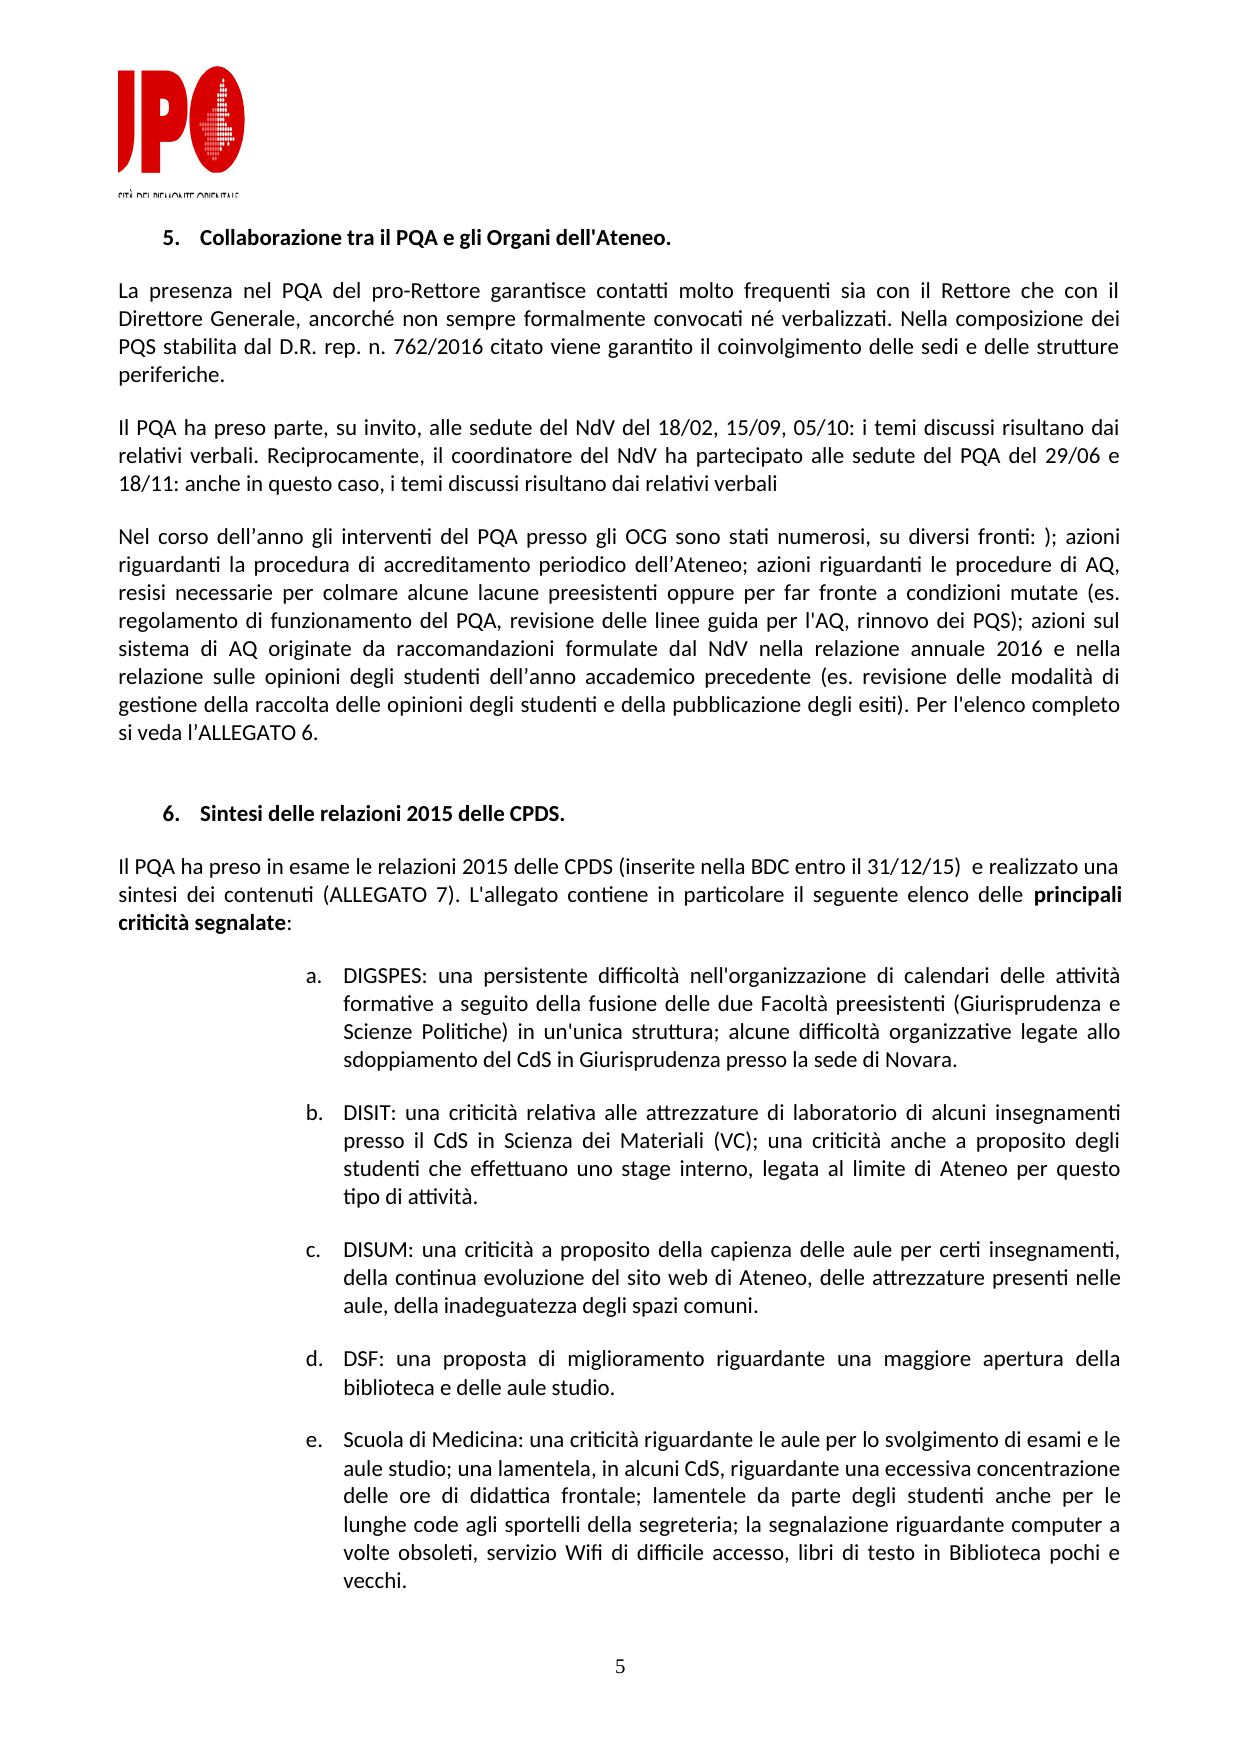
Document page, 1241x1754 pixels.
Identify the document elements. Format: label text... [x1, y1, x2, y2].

list DIGSPES: una persistente difficoltà nell'organizzazione di calendari delle attività formative a seguito della fusione delle due Facoltà preesistenti (Giurisprudenza e Scienze Politiche) in un'unica struttura; alcune difficoltà organizzative legate allo sdoppiamento del CdS in Giurisprudenza presso la sede di Novara. [306, 961, 1122, 1073]
text La presenza nel PQA del pro-Rettore garantisce contatti molto frequenti sia con il Rettore che con il Direttore Generale, ancorché non sempre formalmente convocati né verbalizzati. Nella composizione dei PQS stabilita dal D.R. rep. n. 762/2016 citato viene garantito il coinvolgimento delle sedi e delle strutture periferiche. [118, 276, 1122, 388]
list Scuola di Medicina: una criticità riguardante le aule per lo svolgimento di esami e le aule studio; una lamentela, in alcuni CdS, riguardante una eccessiva concentrazione delle ore di didattica frontale; lamentele da parte degli studenti anche per le lunghe code agli sportelli della segreteria; la segnalazione riguardante computer a volte obsoleti, servizio Wifi di difficile accesso, libri di testo in Biblioteca pochi e vecchi. [306, 1426, 1122, 1594]
list Collaborazione tra il PQA e gli Organi dell'Ateneo. [162, 223, 1122, 251]
list DISUM: una criticità a proposito della capienza delle aule per certi insegnamenti, della continua evoluzione del sito web di Ateneo, delle attrezzature presenti nelle aule, della inadeguatezza degli spazi comuni. [306, 1236, 1122, 1319]
list DSF: una proposta di miglioramento riguardante una maggiore apertura della biblioteca e delle aule studio. [306, 1344, 1122, 1401]
list Sintesi delle relazioni 2015 delle CPDS. [162, 799, 1122, 827]
text Nel corso dell’anno gli interventi del PQA presso gli OCG sono stati numerosi, su diversi fronti: ); azioni riguardanti la procedura di accreditamento periodico dell’Ateneo; azioni riguardanti le procedure di AQ, resisi necessarie per colmare alcune lacune preesistenti oppure per far fronte a condizioni mutate (es. regolamento di funzionamento del PQA, revisione delle linee guida per l'AQ, rinnovo dei PQS); azioni sul sistema di AQ originate da raccomandazioni formulate dal NdV nella relazione annuale 2016 e nella relazione sulle opinioni degli studenti dell’anno accademico precedente (es. revisione delle modalità di gestione della raccolta delle opinioni degli studenti e della pubblicazione degli esiti). Per l'elenco completo si veda l’ALLEGATO 6. [118, 522, 1122, 746]
list DISIT: una criticità relativa alle attrezzature di laboratorio di alcuni insegnamenti presso il CdS in Scienza dei Materiali (VC); una criticità anche a proposito degli studenti che effettuano uno stage interno, legata al limite di Ateneo per questo tipo di attività. [306, 1098, 1122, 1211]
text Il PQA ha preso parte, su invito, alle sedute del NdV del 18/02, 15/09, 05/10: i temi discussi risultano dai relativi verbali. Reciprocamente, il coordinatore del NdV ha partecipato alle sedute del PQA del 29/06 e 18/11: anche in questo caso, i temi discussi risultano dai relativi verbali [118, 413, 1122, 497]
text Il PQA ha preso in esame le relazioni 2015 delle CPDS (inserite nella BDC entro il 31/12/15) e realizzato una sintesi dei contenuti (ALLEGATO 7). L'allegato contiene in particolare il seguente elenco delle principali criticità segnalate: [118, 852, 1122, 936]
